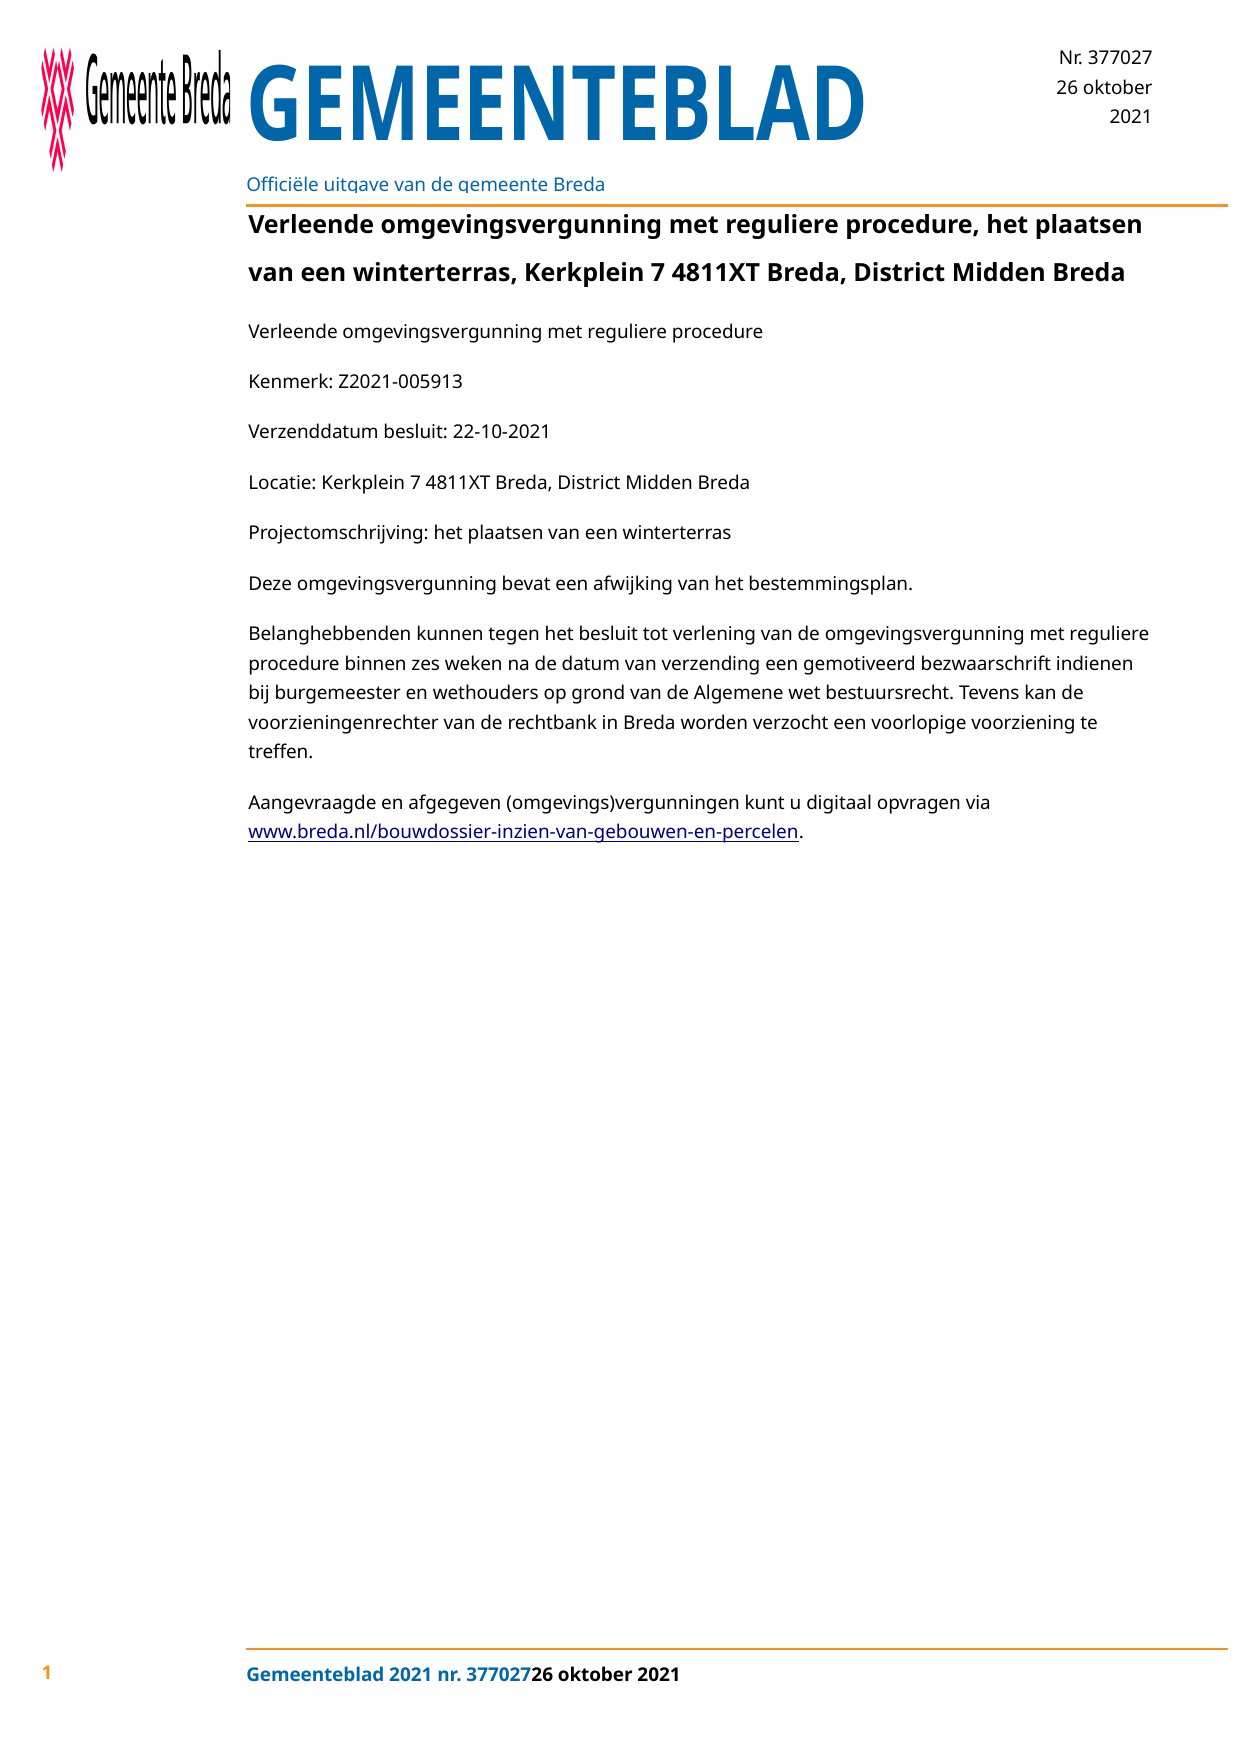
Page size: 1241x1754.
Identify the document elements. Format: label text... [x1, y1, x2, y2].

text Belanghebbenden kunnen tegen het besluit tot verlening van de omgevingsvergunning met reguliere procedure binnen zes weken na de datum van verzending een gemotiveerd bezwaarschrift indienen bij burgemeester en wethouders op grond van de Algemene wet bestuursrecht. Tevens kan de voorzieningenrechter van de rechtbank in Breda worden verzocht een voorlopige voorziening te treffen. [248, 620, 1152, 764]
text Aangevraagde en afgegeven (omgevings)vergunningen kunt u digitaal opvragen via www.breda.nl/bouwdossier-inzien-van-gebouwen-en-percelen. [248, 789, 1152, 844]
text Locatie: Kerkplein 7 4811XT Breda, District Midden Breda [248, 469, 1152, 495]
text Kenmerk: Z2021-005913 [248, 368, 1152, 394]
text Verzenddatum besluit: 22-10-2021 [248, 419, 1152, 444]
text Deze omgevingsvergunning bevat een afwijking van het bestemmingsplan. [248, 570, 1152, 596]
text Verleende omgevingsvergunning met reguliere procedure, het plaatsen van een winterterras, Kerkplein 7 4811XT Breda, District Midden Breda [248, 207, 1152, 288]
picture [41, 47, 231, 172]
text Verleende omgevingsvergunning met reguliere procedure [248, 318, 1152, 344]
text Projectomschrijving: het plaatsen van een winterterras [248, 519, 1152, 545]
